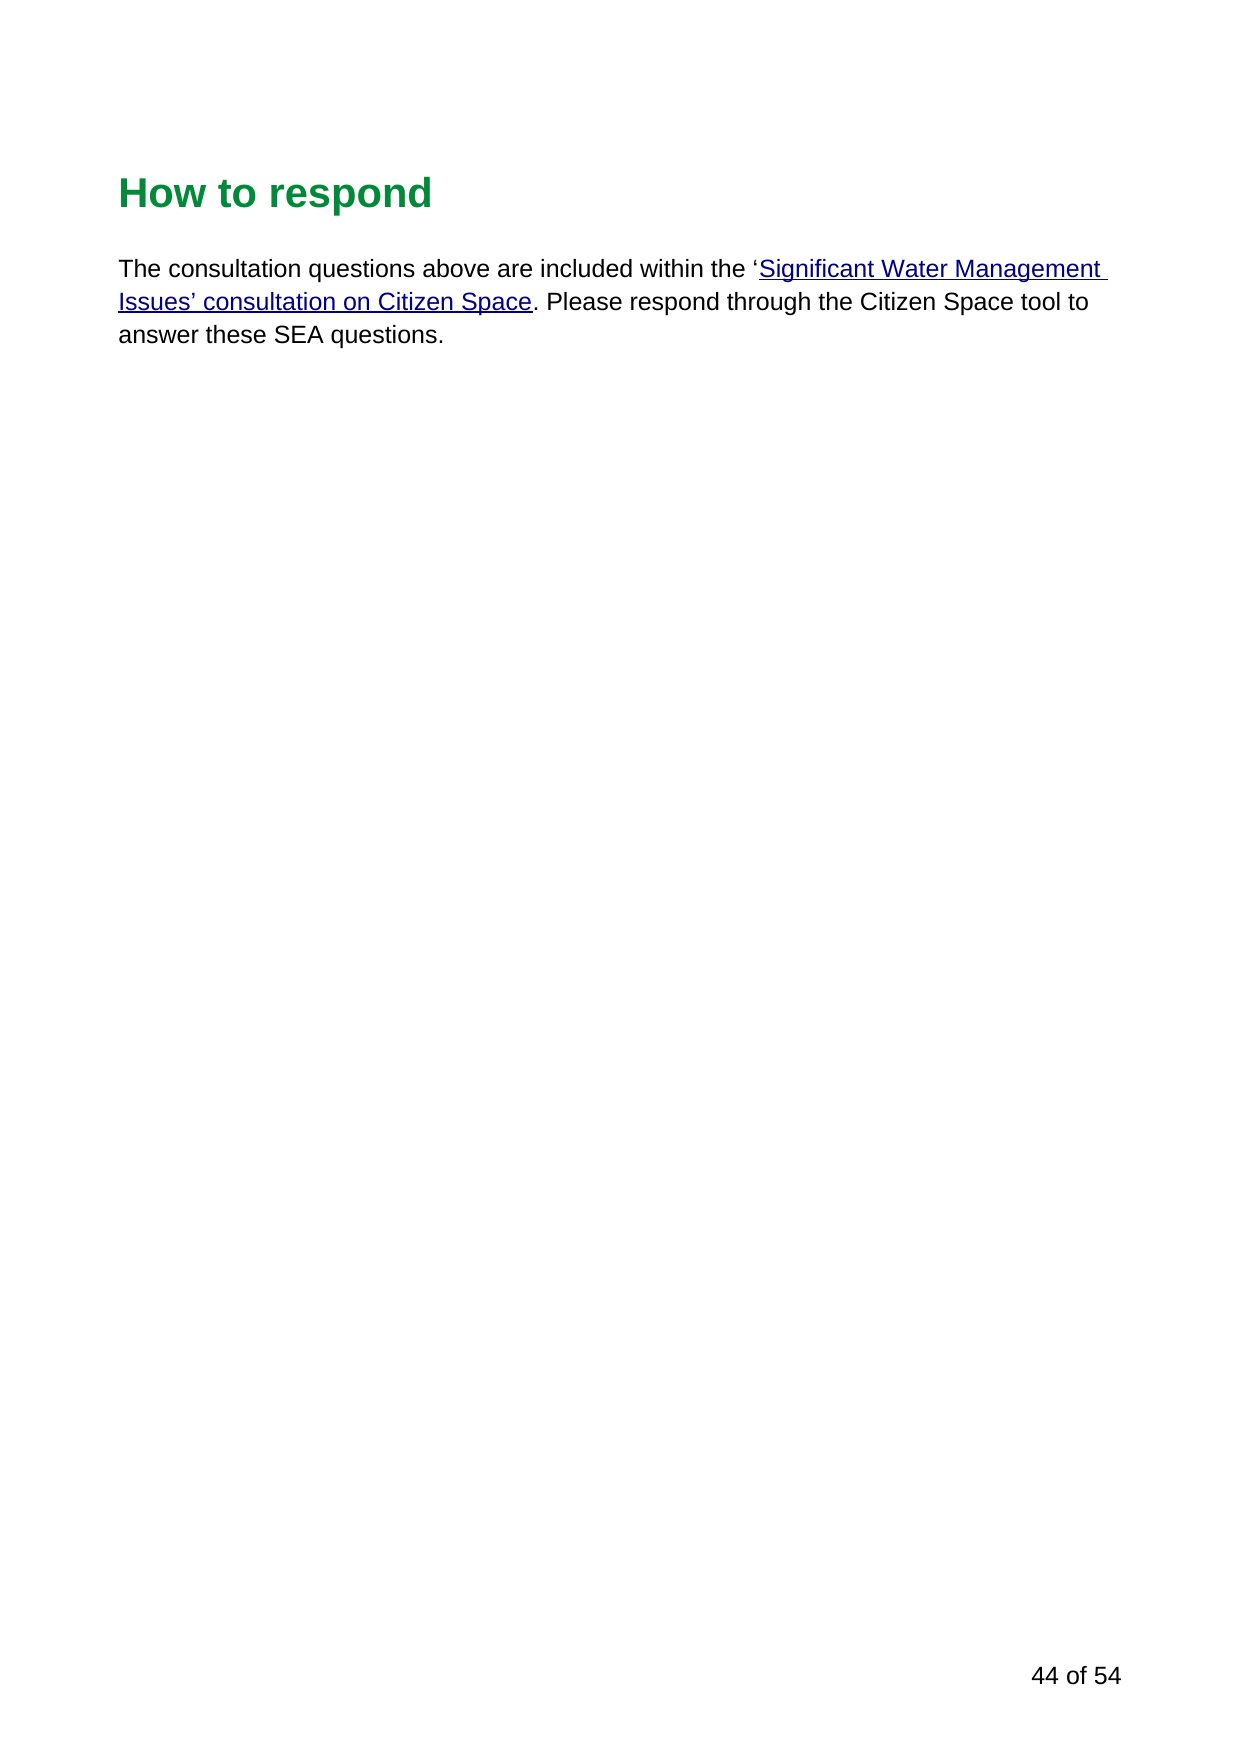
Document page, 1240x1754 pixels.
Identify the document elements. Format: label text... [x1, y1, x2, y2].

subtitle How to respond [118, 168, 1121, 216]
text The consultation questions above are included within the ‘Significant Water Management Issues’ consultation on Citizen Space. Please respond through the Citizen Space tool to answer these SEA questions. [118, 253, 1121, 348]
